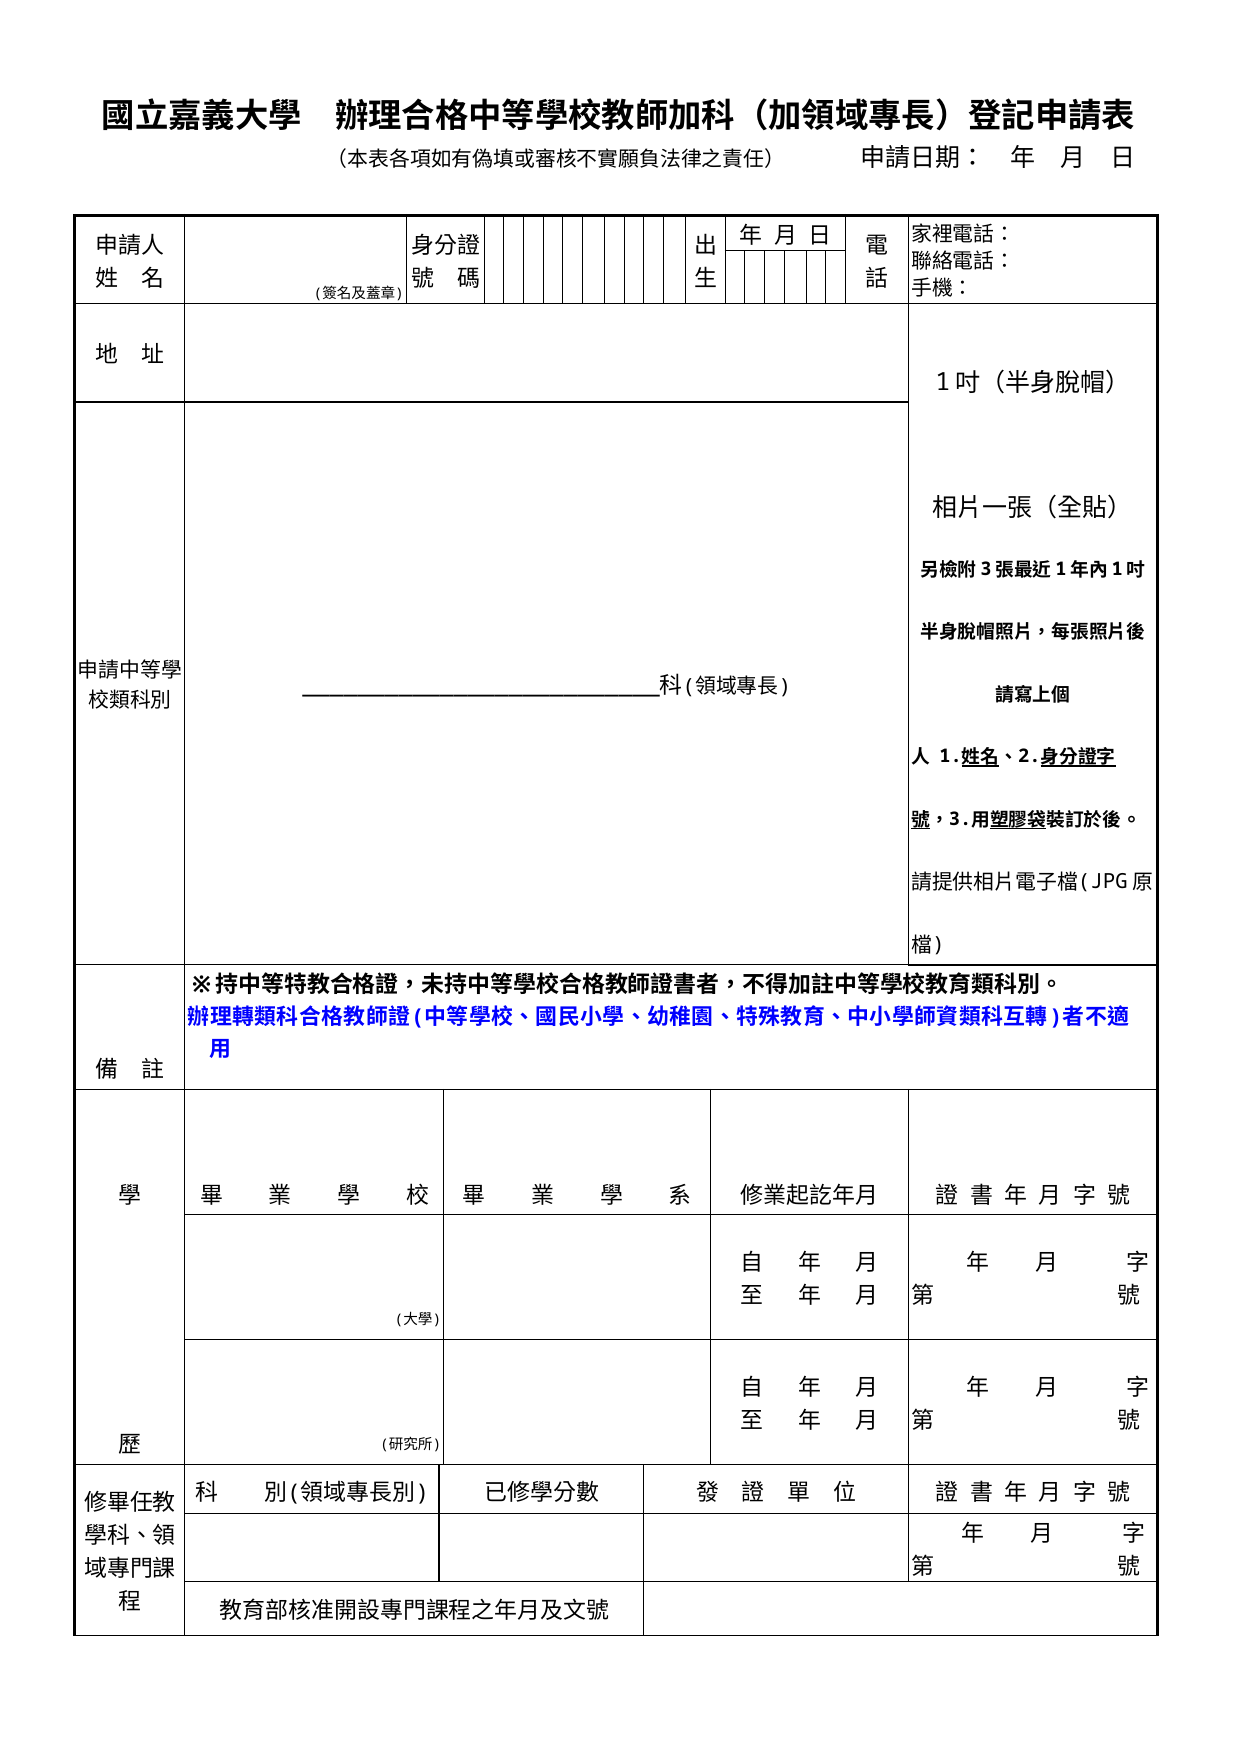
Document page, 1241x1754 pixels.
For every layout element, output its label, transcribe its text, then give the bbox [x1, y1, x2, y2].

table_cell 年 月 字 第 號 [909, 1514, 1156, 1581]
table_cell 科 別(領域專長別) [185, 1465, 438, 1513]
table_header 年 月 日 [726, 217, 845, 250]
table_cell [644, 1582, 1156, 1635]
table_cell 年 月 字 第 號 [909, 1215, 1156, 1339]
table_header [664, 217, 685, 303]
table_header [625, 217, 643, 303]
table_cell [440, 1514, 643, 1581]
table_header [1159, 214, 1166, 250]
table_header [563, 217, 582, 303]
table_cell 證 書 年 月 字 號 [909, 1465, 1156, 1513]
table_cell ※持中等特教合格證，未持中等學校合格教師證書者，不得加註中等學校教育類科別。 辦理轉類科合格教師證(中等學校、國民小學、幼稚園、特殊教育、中小學師資類科互轉)者不適用 [185, 965, 1156, 1089]
table_cell __________________________科(領域專長) [185, 403, 908, 964]
table_cell 畢 業 學 系 [444, 1090, 710, 1214]
table_cell 相片一張（全貼） 另檢附3張最近1年內1吋半身脫帽照片，每張照片後請寫上個 人 1.姓名、2.身分證字號，3.用塑膠袋裝訂於後。請提供相片電子檔(JPG原檔) [909, 401, 1156, 964]
table_cell [1159, 1214, 1166, 1339]
table_cell [1159, 1581, 1166, 1635]
table_cell [185, 304, 908, 401]
table_header 家裡電話： 聯絡電話： 手機： [909, 217, 1156, 303]
table_cell [1159, 964, 1166, 1089]
table_cell 發 證 單 位 [644, 1465, 908, 1513]
table_header (簽名及蓋章) [185, 217, 406, 303]
table_cell [726, 251, 744, 303]
text 國立嘉義大學 辦理合格中等學校教師加科（加領域專長）登記申請表 [89, 89, 1135, 137]
table_cell 自 年 月 至 年 月 [711, 1340, 908, 1464]
table_header [485, 217, 503, 303]
text （本表各項如有偽填或審核不實願負法律之責任） 申請日期： 年 月 日 [89, 137, 1135, 173]
table_cell (研究所) [185, 1340, 443, 1464]
table_cell 申請中等學校類科別 [76, 403, 184, 964]
table_cell 學 歷 [76, 1090, 184, 1464]
table_cell [1159, 1464, 1166, 1513]
table_cell (大學) [185, 1215, 443, 1339]
table_cell 年 月 字 第 號 [909, 1340, 1156, 1464]
table_cell [444, 1340, 710, 1464]
table_cell [826, 251, 845, 303]
table_cell [807, 251, 825, 303]
table_cell [185, 1514, 438, 1581]
table_header [644, 217, 663, 303]
table_cell [1159, 303, 1166, 401]
table_header 申請人 姓 名 [76, 217, 184, 303]
table_cell 修畢任教學科、領域專門課程 [76, 1465, 184, 1635]
table_cell 畢 業 學 校 [185, 1090, 443, 1214]
table_header [583, 217, 604, 303]
table_cell 已修學分數 [440, 1465, 643, 1513]
table_cell [1159, 401, 1166, 964]
table_cell [1159, 1513, 1166, 1581]
table_cell 教育部核准開設專門課程之年月及文號 [185, 1582, 643, 1635]
table_header [524, 217, 543, 303]
table_header [544, 217, 562, 303]
table_header 出 生 [686, 217, 725, 303]
table_cell [1159, 1089, 1166, 1214]
table_cell [1159, 250, 1166, 303]
table_header [504, 217, 523, 303]
table_cell [785, 251, 806, 303]
table_cell 備 註 [76, 965, 184, 1089]
table_cell 證 書 年 月 字 號 [909, 1090, 1156, 1214]
table_header 電 話 [846, 217, 908, 303]
table_cell [444, 1215, 710, 1339]
table_cell 1吋（半身脫帽） [909, 304, 1156, 401]
table_cell [745, 251, 764, 303]
table_cell 修業起訖年月 [711, 1090, 908, 1214]
table_cell [765, 251, 784, 303]
table_cell 地 址 [76, 304, 184, 401]
table_cell [1159, 1339, 1166, 1464]
table_header 身分證 號 碼 [407, 217, 484, 303]
table_header [605, 217, 624, 303]
table_cell 自 年 月 至 年 月 [711, 1215, 908, 1339]
table_cell [644, 1514, 908, 1581]
